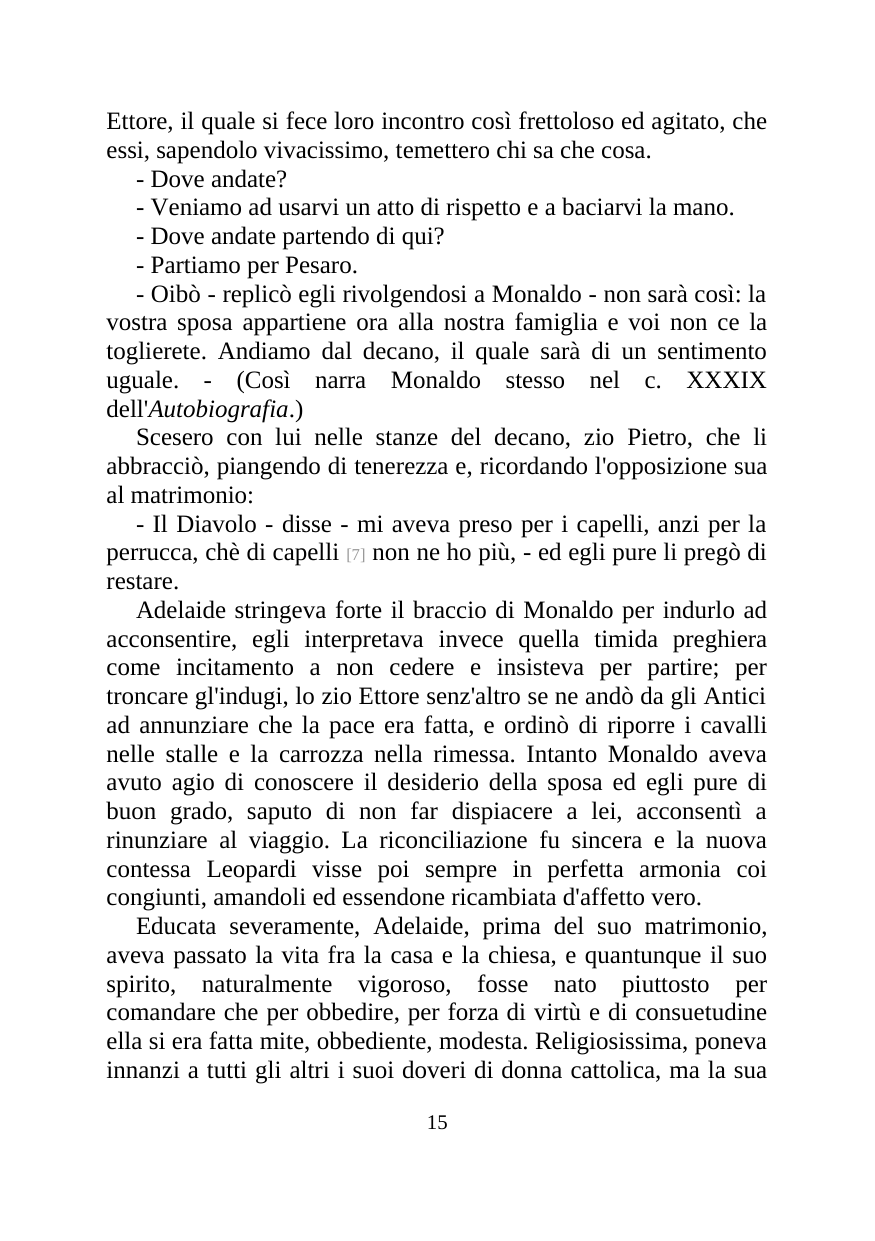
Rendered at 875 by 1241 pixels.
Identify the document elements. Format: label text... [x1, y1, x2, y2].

text - Partiamo per Pesaro. [106, 250, 768, 279]
text - Veniamo ad usarvi un atto di rispetto e a baciarvi la mano. [106, 192, 768, 221]
text Adelaide stringeva forte il braccio di Monaldo per indurlo ad acconsentire, egli interpretava invece quella timida preghiera come incitamento a non cedere e insisteva per partire; per troncare gl'indugi, lo zio Ettore senz'altro se ne andò da gli Antici ad annunziare che la pace era fatta, e ordinò di riporre i cavalli nelle stalle e la carrozza nella rimessa. Intanto Monaldo aveva avuto agio di conoscere il desiderio della sposa ed egli pure di buon grado, saputo di non far dispiacere a lei, acconsentì a rinunziare al viaggio. La riconciliazione fu sincera e la nuova contessa Leopardi visse poi sempre in perfetta armonia coi congiunti, amandoli ed essendone ricambiata d'affetto vero. [106, 595, 768, 911]
text Ettore, il quale si fece loro incontro così frettoloso ed agitato, che essi, sapendolo vivacissimo, temettero chi sa che cosa. [106, 106, 768, 164]
text Educata severamente, Adelaide, prima del suo matrimonio, aveva passato la vita fra la casa e la chiesa, e quantunque il suo spirito, naturalmente vigoroso, fosse nato piuttosto per comandare che per obbedire, per forza di virtù e di consuetudine ella si era fatta mite, obbediente, modesta. Religiosissima, poneva innanzi a tutti gli altri i suoi doveri di donna cattolica, ma la sua [106, 911, 768, 1084]
text Scesero con lui nelle stanze del decano, zio Pietro, che li abbracciò, piangendo di tenerezza e, ricordando l'opposizione sua al matrimonio: [106, 422, 768, 509]
text - Dove andate? [106, 164, 768, 192]
text - Il Diavolo - disse - mi aveva preso per i capelli, anzi per la perrucca, chè di capelli [7] non ne ho più, - ed egli pure li pregò di restare. [106, 509, 768, 595]
text - Dove andate partendo di qui? [106, 221, 768, 250]
text - Oibò - replicò egli rivolgendosi a Monaldo - non sarà così: la vostra sposa appartiene ora alla nostra famiglia e voi non ce la toglierete. Andiamo dal decano, il quale sarà di un sentimento uguale. - (Così narra Monaldo stesso nel c. XXXIX dell'Autobiografia.) [106, 279, 768, 422]
